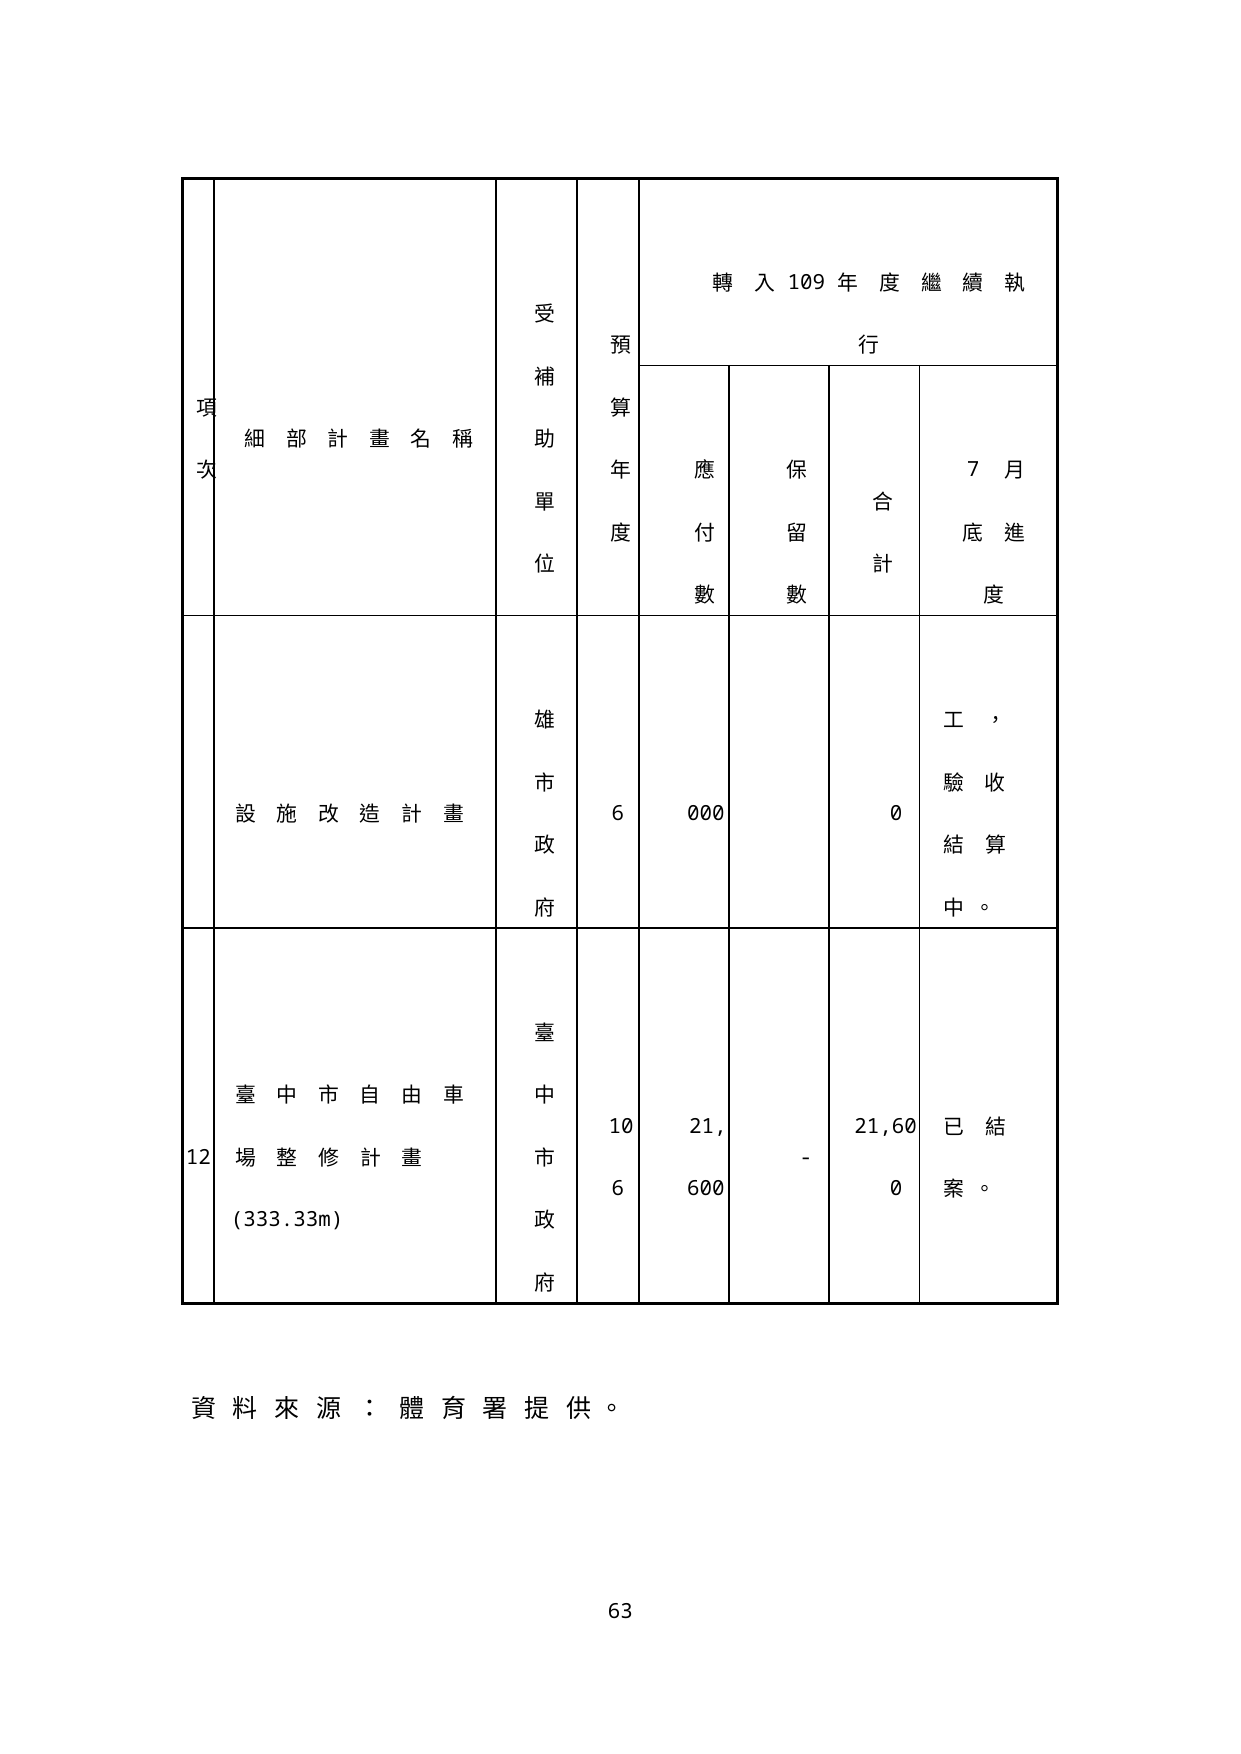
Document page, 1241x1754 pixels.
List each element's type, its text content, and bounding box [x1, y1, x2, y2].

table_cell 7月底進度 [920, 366, 1056, 615]
table_cell 設施改造計畫 [215, 616, 495, 927]
table_cell - [730, 616, 828, 927]
table_cell 工，驗收結算中。 [920, 616, 1056, 927]
table_cell 合計 [830, 366, 919, 615]
table_cell [184, 616, 213, 927]
table_cell 106 [578, 929, 638, 1302]
table_cell 0 [830, 616, 919, 927]
table_cell 雄市政府 [497, 616, 576, 927]
table_cell 已結案。 [920, 929, 1056, 1302]
table_header 轉入109年度繼續執行 [640, 180, 1056, 365]
table_header 細部計畫名稱 [215, 180, 495, 615]
text 資料來源：體育署提供。 [183, 1365, 1058, 1427]
table_cell 臺中市自由車場整修計畫(333.33m) [215, 929, 495, 1302]
table_cell 保留數 [730, 366, 828, 615]
table_cell 21,600 [640, 929, 728, 1302]
table_header 項次 [184, 180, 213, 615]
table_header 預算年度 [578, 180, 638, 615]
table_cell 000 [640, 616, 728, 927]
table_cell 應付數 [640, 366, 728, 615]
table_cell 臺中市政府 [497, 929, 576, 1302]
table_cell 6 [578, 616, 638, 927]
table_cell 12 [184, 929, 213, 1302]
table_header 受補助單位 [497, 180, 576, 615]
table_cell - [730, 929, 828, 1302]
table_cell 21,600 [830, 929, 919, 1302]
